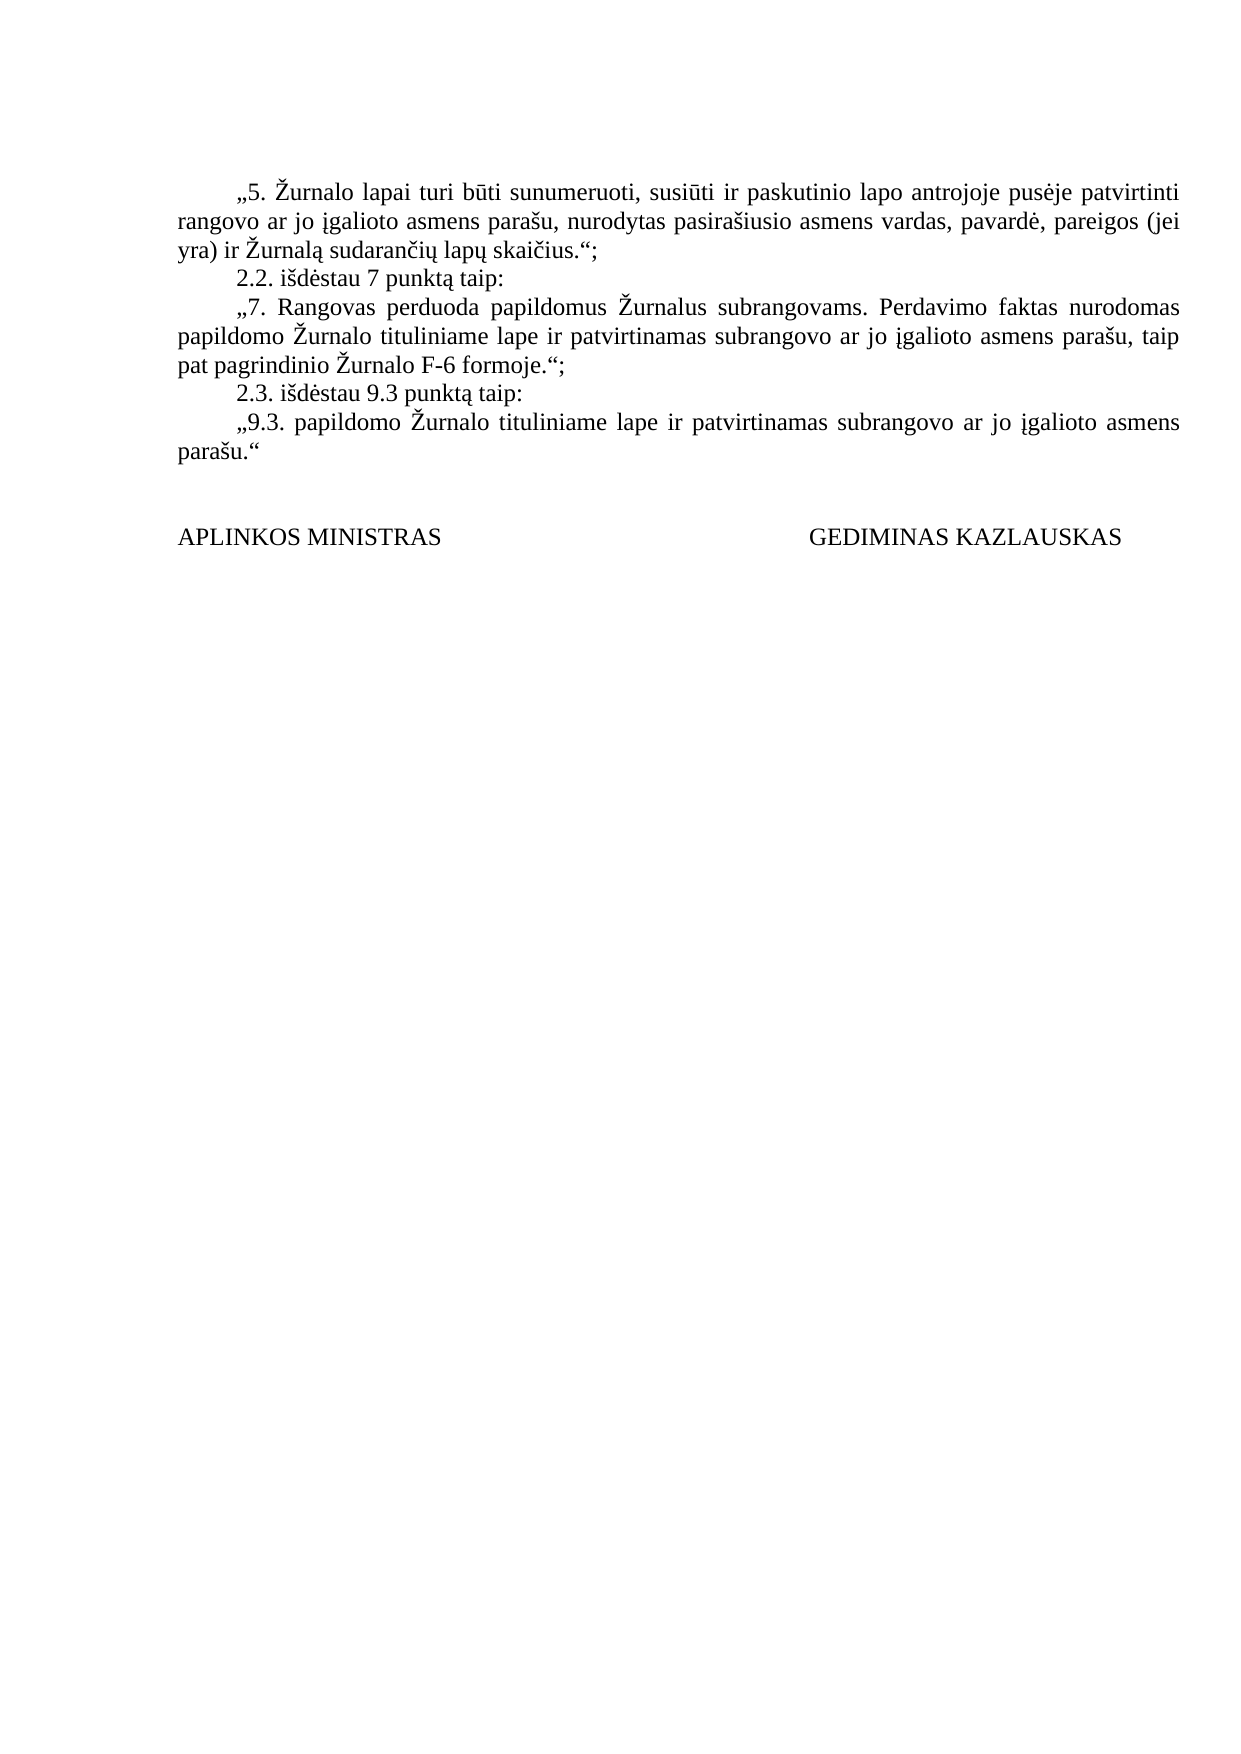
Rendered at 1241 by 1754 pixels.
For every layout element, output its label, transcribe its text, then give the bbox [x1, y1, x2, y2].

text „7. Rangovas perduoda papildomus Žurnalus subrangovams. Perdavimo faktas nurodomas papildomo Žurnalo tituliniame lape ir patvirtinamas subrangovo ar jo įgalioto asmens parašu, taip pat pagrindinio Žurnalo F-6 formoje.“; [177, 292, 1181, 378]
text Aplinkos ministras Gediminas Kazlauskas [177, 522, 1181, 551]
text 2.3. išdėstau 9.3 punktą taip: [177, 378, 1181, 407]
text 2.2. išdėstau 7 punktą taip: [177, 263, 1181, 292]
text „5. Žurnalo lapai turi būti sunumeruoti, susiūti ir paskutinio lapo antrojoje pusėje patvirtinti rangovo ar jo įgalioto asmens parašu, nurodytas pasirašiusio asmens vardas, pavardė, pareigos (jei yra) ir Žurnalą sudarančių lapų skaičius.“; [177, 177, 1181, 263]
text „9.3. papildomo Žurnalo tituliniame lape ir patvirtinamas subrangovo ar jo įgalioto asmens parašu.“ [177, 407, 1181, 465]
